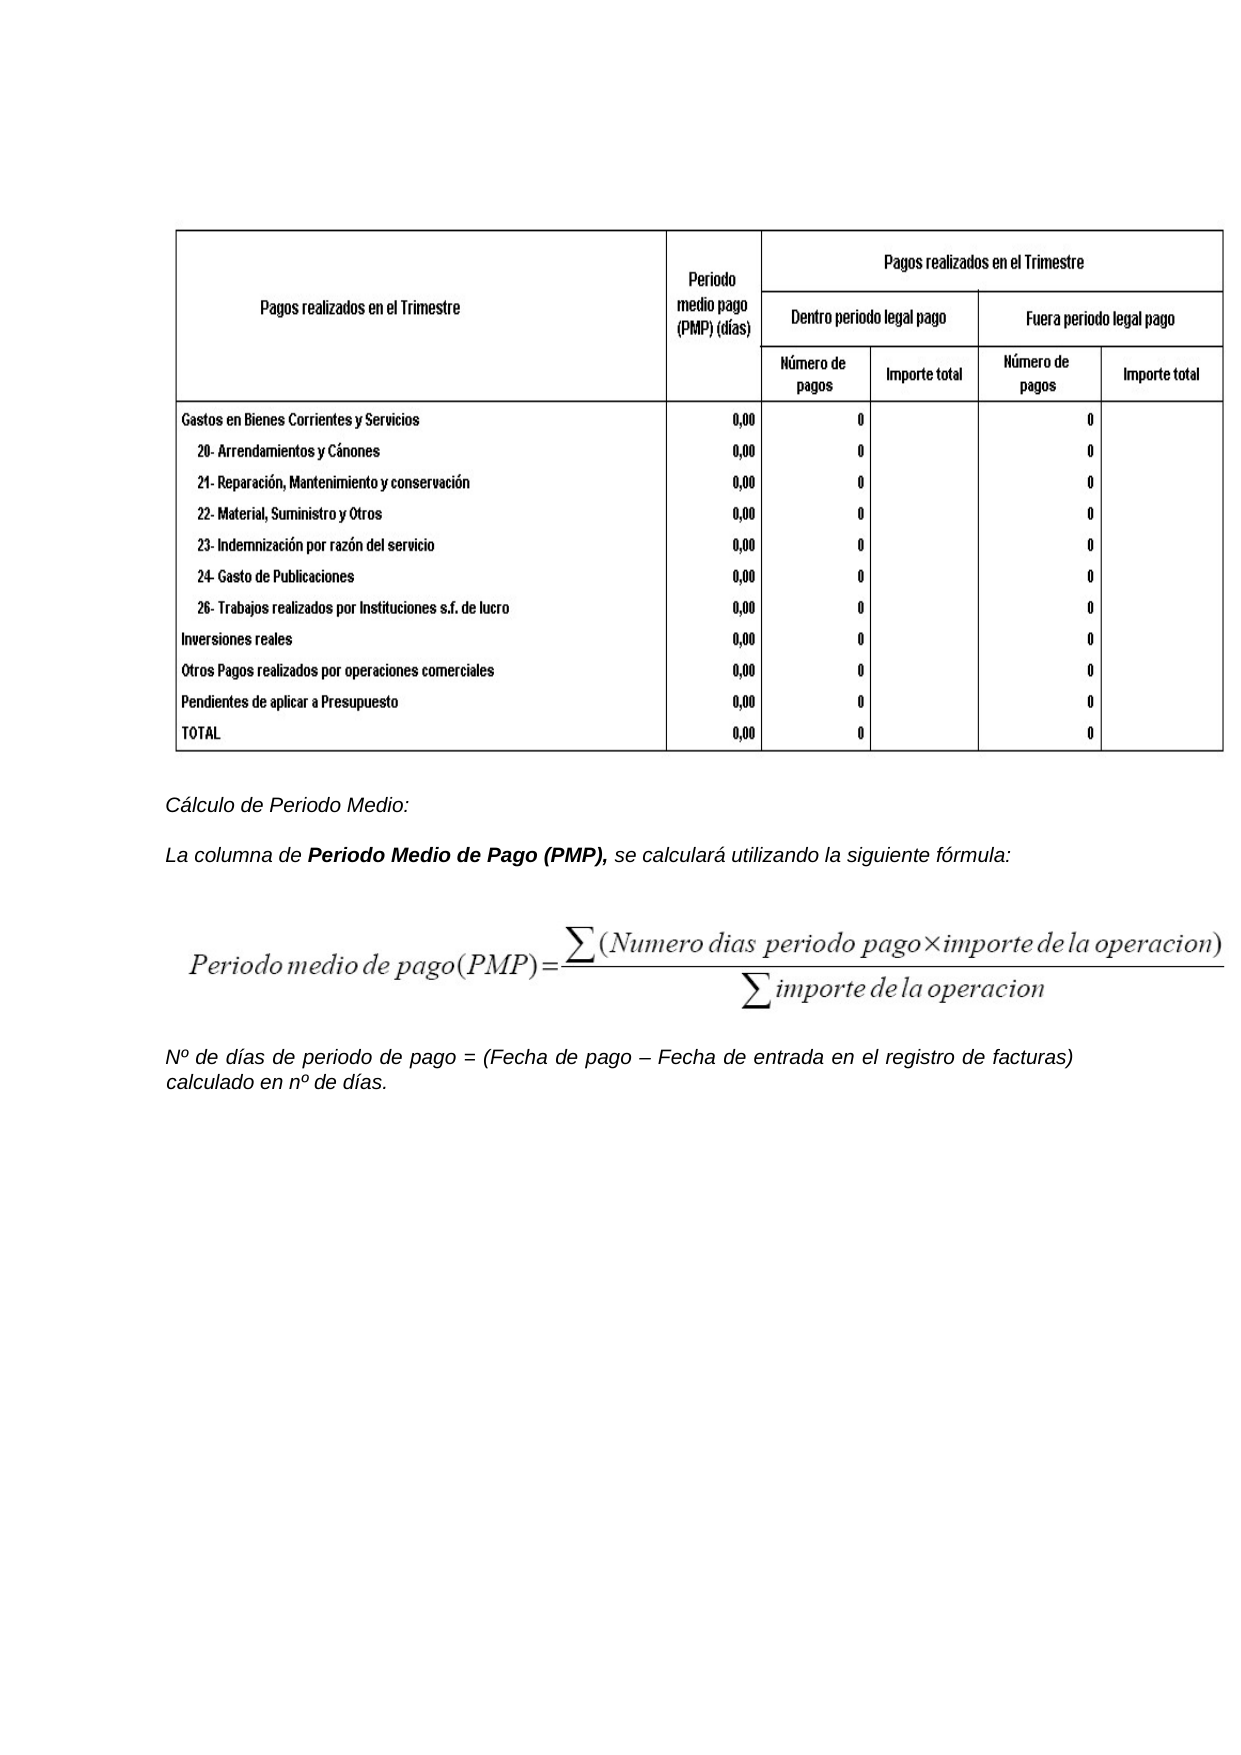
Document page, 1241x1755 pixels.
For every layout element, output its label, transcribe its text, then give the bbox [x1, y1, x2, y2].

text Nº de días de periodo de pago = (Fecha de pago – Fecha de entrada en el registro de facturas) calculado en nº de días. [165, 1045, 1077, 1093]
text La columna de Periodo Medio de Pago (PMP), se calculará utilizando la siguiente fórmula: [165, 843, 1077, 867]
text Cálculo de Periodo Medio: [165, 792, 1077, 816]
